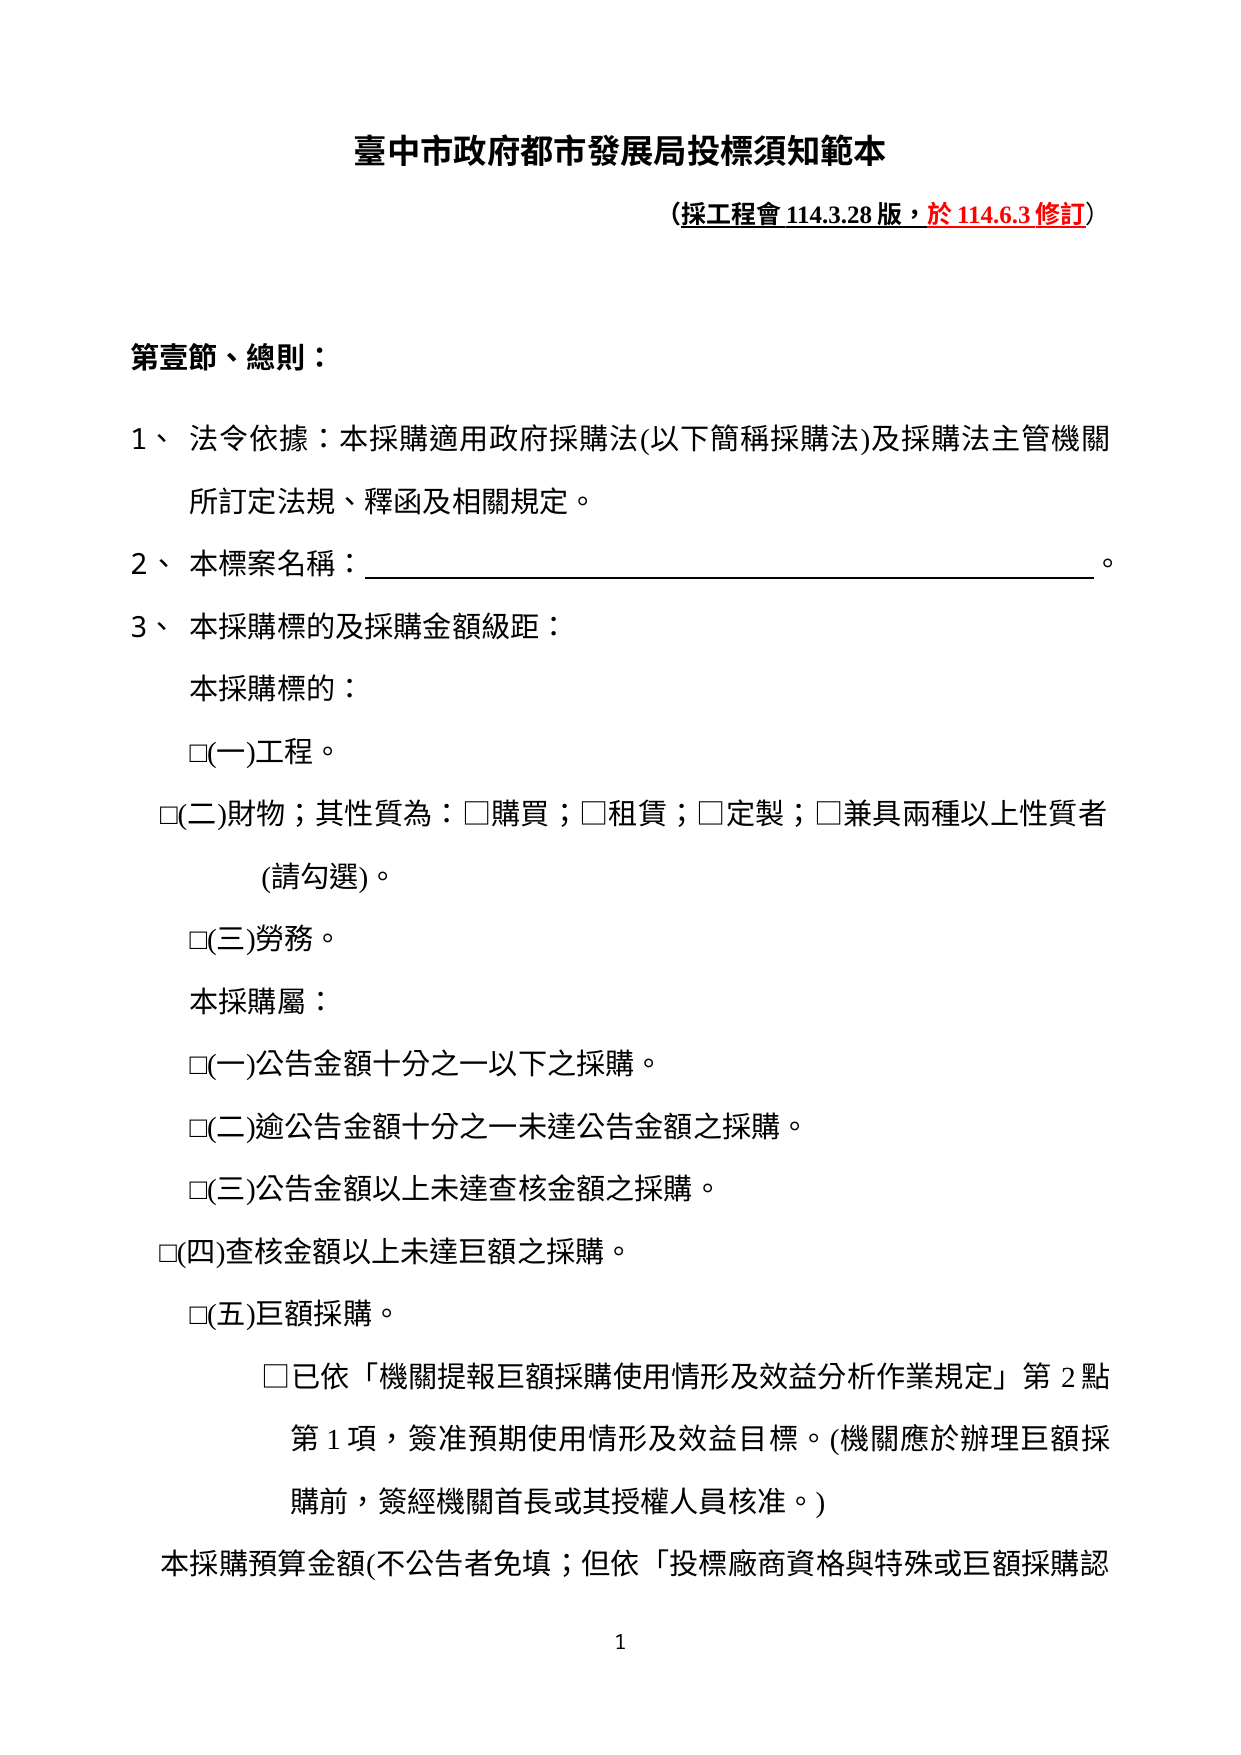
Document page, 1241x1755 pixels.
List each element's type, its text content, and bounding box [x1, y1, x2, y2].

text 第壹節、總則： [130, 314, 1110, 376]
text □(二)逾公告金額十分之一未達公告金額之採購。 [189, 1083, 1110, 1145]
text 本採購標的： [189, 645, 1110, 708]
text 臺中市政府都市發展局投標須知範本 [130, 108, 1110, 170]
text □(四)查核金額以上未達巨額之採購。 [130, 1208, 1110, 1270]
text □(一)工程。 [189, 708, 1110, 770]
text □(一)公告金額十分之一以下之採購。 [189, 1020, 1110, 1083]
text □(三)勞務。 [189, 895, 1110, 958]
list 法令依據：本採購適用政府採購法(以下簡稱採購法)及採購法主管機關所訂定法規、釋函及相關規定。 [130, 395, 1110, 520]
text （採工程會114.3.28版，於114.6.3修訂） [130, 170, 1110, 233]
text □已依「機關提報巨額採購使用情形及效益分析作業規定」第2點第1項，簽准預期使用情形及效益目標。(機關應於辦理巨額採購前，簽經機關首長或其授權人員核准。) [130, 1333, 1110, 1520]
list 本採購標的及採購金額級距： [130, 583, 1110, 645]
text 本採購預算金額(不公告者免填；但依「投標廠商資格與特殊或巨額採購認定標準」第5 條第3項規定辦理者，或屬公告金額以上採購之公開招標、選擇性招標及限制性招標之公開評選，除轉售或供製造加工後轉售之採購、預算金額涉及商業機密或機關認為不宜公開外，應公開預算金額)：_________________________。 [130, 1520, 1110, 1583]
text □(二)財物；其性質為：□購買；□租賃；□定製；□兼具兩種以上性質者(請勾選)。 [130, 770, 1110, 895]
text □(五)巨額採購。 [189, 1270, 1110, 1333]
list 本標案名稱： 。 [130, 520, 1110, 583]
text □(三)公告金額以上未達查核金額之採購。 [189, 1145, 1110, 1208]
text 本採購屬： [189, 958, 1110, 1020]
